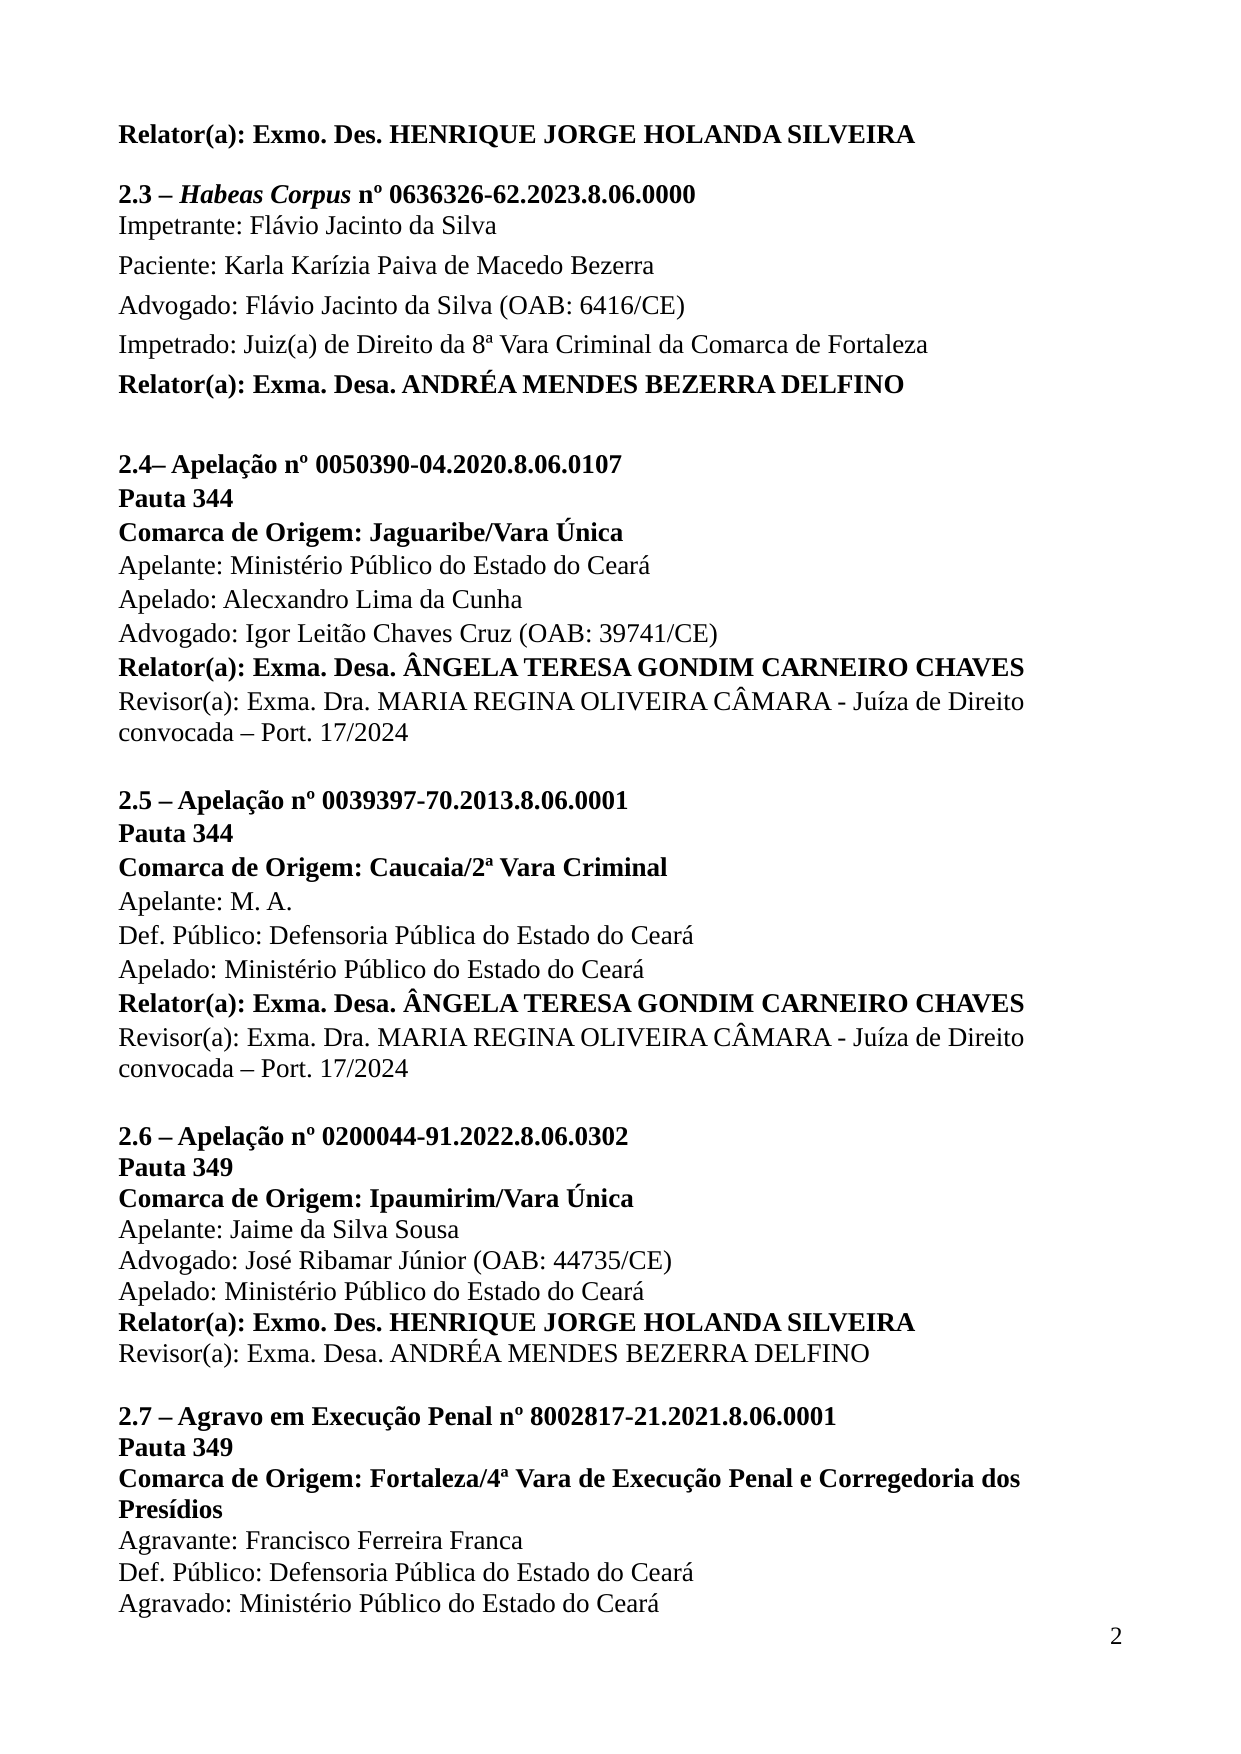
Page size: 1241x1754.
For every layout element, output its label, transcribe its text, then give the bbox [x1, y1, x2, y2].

text Apelado: Ministério Público do Estado do Ceará [118, 1275, 1122, 1306]
text Relator(a): Exma. Desa. ANDRÉA MENDES BEZERRA DELFINO [118, 368, 1122, 399]
text Comarca de Origem: Fortaleza/4ª Vara de Execução Penal e Corregedoria dos Presídios [118, 1462, 1122, 1524]
text Pauta 349 [118, 1431, 1122, 1462]
text Apelante: Jaime da Silva Sousa [118, 1213, 1122, 1244]
text 2.7 – Agravo em Execução Penal nº 8002817-21.2021.8.06.0001 [118, 1400, 1122, 1431]
text Agravado: Ministério Público do Estado do Ceará [118, 1587, 1122, 1618]
subtitle Apelado: Alecxandro Lima da Cunha [118, 583, 1122, 614]
subtitle Comarca de Origem: Caucaia/2ª Vara Criminal [118, 851, 1122, 883]
subtitle 2.5 – Apelação nº 0039397-70.2013.8.06.0001 [118, 784, 1122, 815]
subtitle Relator(a): Exma. Desa. ÂNGELA TERESA GONDIM CARNEIRO CHAVES [118, 651, 1122, 682]
text Relator(a): Exmo. Des. HENRIQUE JORGE HOLANDA SILVEIRA [118, 1306, 1122, 1338]
subtitle Apelante: M. A. [118, 885, 1122, 916]
text Comarca de Origem: Ipaumirim/Vara Única [118, 1182, 1122, 1213]
text Relator(a): Exmo. Des. HENRIQUE JORGE HOLANDA SILVEIRA [118, 118, 1122, 149]
subtitle Relator(a): Exma. Desa. ÂNGELA TERESA GONDIM CARNEIRO CHAVES [118, 987, 1122, 1018]
text Advogado: Flávio Jacinto da Silva (OAB: 6416/CE) [118, 289, 1122, 320]
subtitle Pauta 344 [118, 818, 1122, 849]
subtitle Def. Público: Defensoria Pública do Estado do Ceará [118, 919, 1122, 950]
subtitle 2.4– Apelação nº 0050390-04.2020.8.06.0107 [118, 448, 1122, 479]
subtitle Revisor(a): Exma. Dra. MARIA REGINA OLIVEIRA CÂMARA - Juíza de Direito convocada – Port. 17/2024 [118, 685, 1122, 747]
subtitle Advogado: Igor Leitão Chaves Cruz (OAB: 39741/CE) [118, 617, 1122, 648]
subtitle Pauta 344 [118, 482, 1122, 513]
subtitle Comarca de Origem: Jaguaribe/Vara Única [118, 516, 1122, 547]
text Impetrado: Juiz(a) de Direito da 8ª Vara Criminal da Comarca de Fortaleza [118, 328, 1122, 360]
text Def. Público: Defensoria Pública do Estado do Ceará [118, 1556, 1122, 1587]
text Paciente: Karla Karízia Paiva de Macedo Bezerra [118, 249, 1122, 280]
text Pauta 349 [118, 1151, 1122, 1182]
text 2.6 – Apelação nº 0200044-91.2022.8.06.0302 [118, 1119, 1122, 1151]
text Impetrante: Flávio Jacinto da Silva [118, 209, 1122, 240]
subtitle Apelado: Ministério Público do Estado do Ceará [118, 953, 1122, 984]
subtitle Revisor(a): Exma. Dra. MARIA REGINA OLIVEIRA CÂMARA - Juíza de Direito convocada – Port. 17/2024 [118, 1021, 1122, 1083]
text Agravante: Francisco Ferreira Franca [118, 1524, 1122, 1556]
text 2.3 – Habeas Corpus nº 0636326-62.2023.8.06.0000 [118, 178, 1122, 209]
subtitle Apelante: Ministério Público do Estado do Ceará [118, 549, 1122, 581]
text Revisor(a): Exma. Desa. ANDRÉA MENDES BEZERRA DELFINO [118, 1338, 1122, 1369]
text Advogado: José Ribamar Júnior (OAB: 44735/CE) [118, 1244, 1122, 1275]
